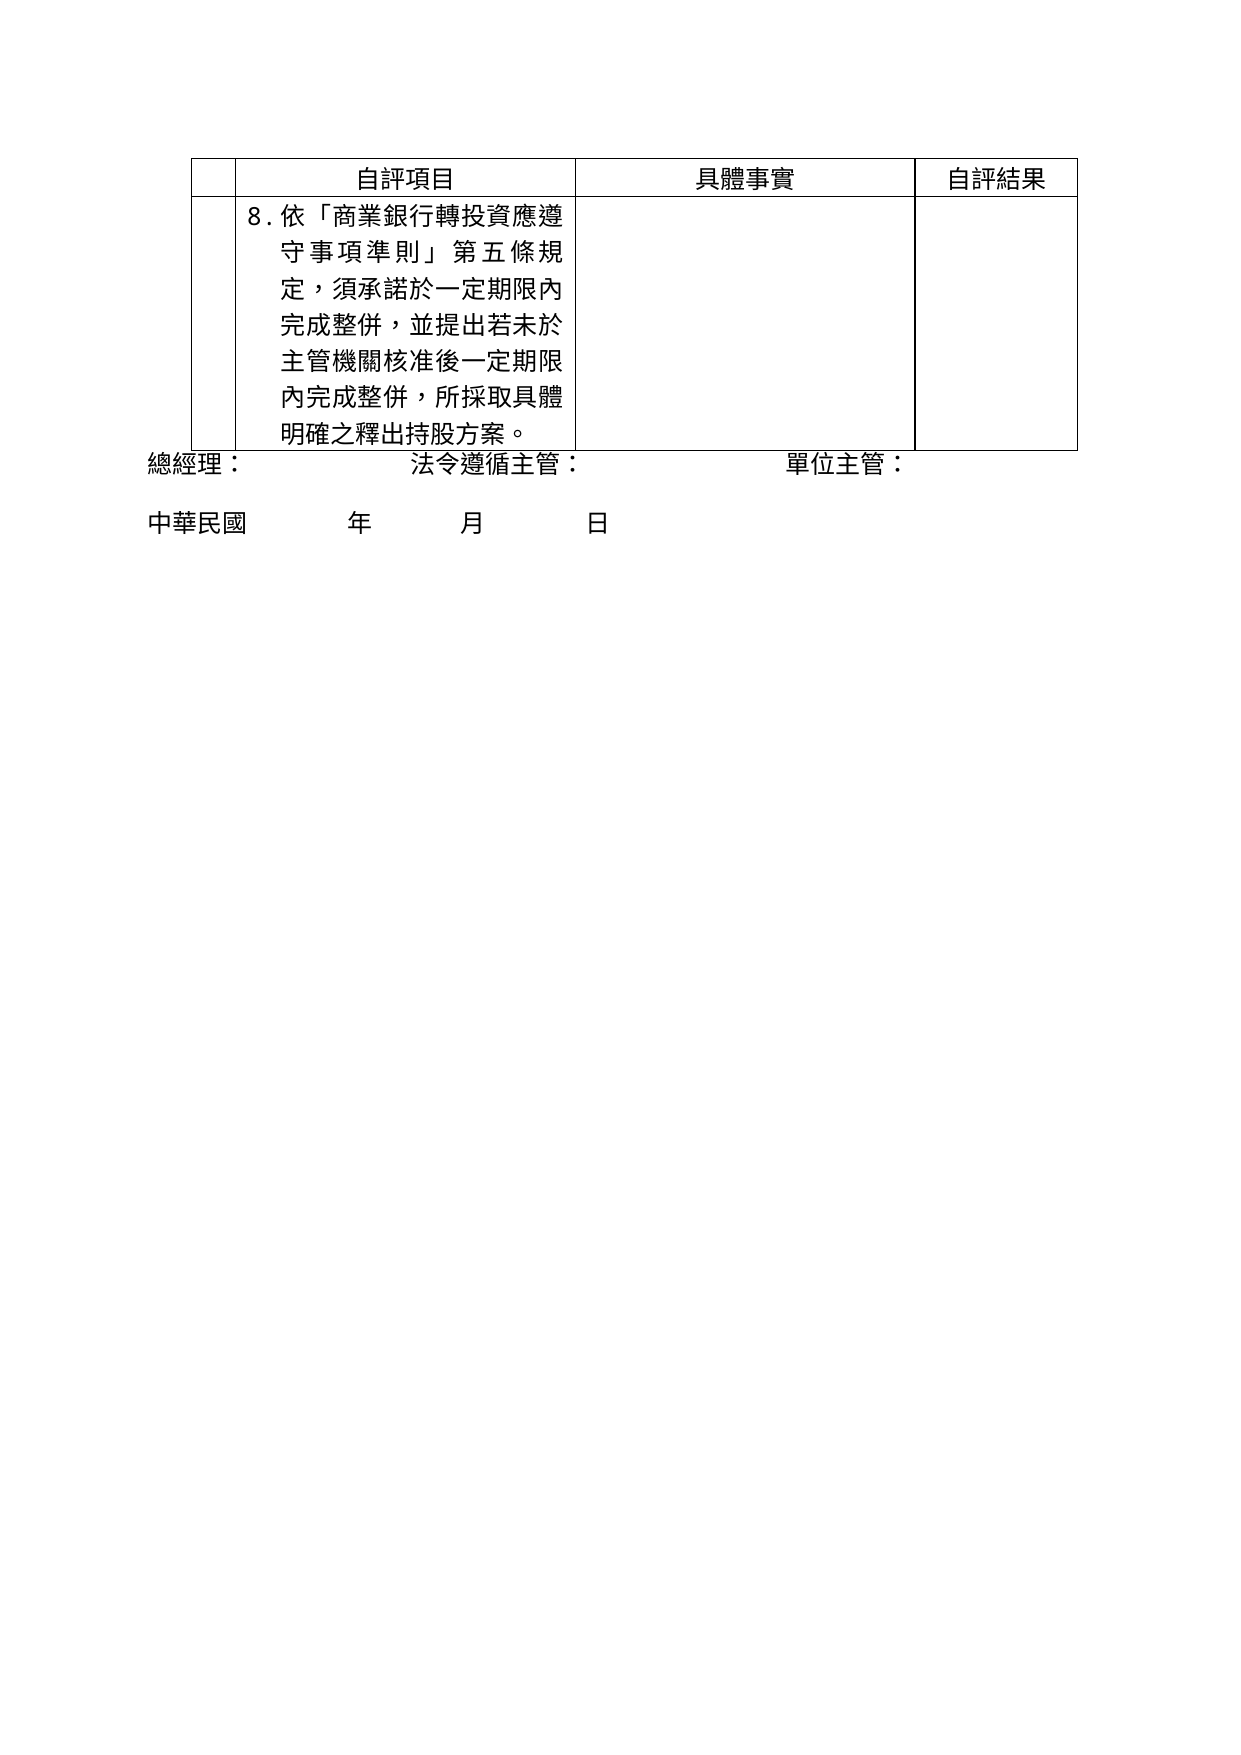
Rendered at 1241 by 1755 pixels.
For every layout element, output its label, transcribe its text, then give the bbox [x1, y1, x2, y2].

table_header 自評結果 [916, 159, 1077, 196]
text 中華民國 年 月 日 [148, 479, 1093, 542]
table_cell 投資計畫及目的（包括轉投資事業股東結構、經營團隊成員、投資效益可行性分析及其分支機構發展計畫）。 轉投資對銀行營運(包括流動性)影響及績效評估。 銀行過去轉投資事業之績效分析，並提出對所有轉投資事業之管理及風險評估之機制。 銀行與轉投資事業或第三人間，客戶資料之保密政策。 銀行與轉投資事業間對業務經營有利益衝突事項、防止內線交易事項之內部規範。 銀行與轉投資事業間符合常規交易之規範。 其他依被投資企業特性應另行檢具之評估資料(如對創業投資事業之管理機制；如轉投資金融科技相關事業，請說明銀行及該被投資事業相關人員有無取得金融科技能力認證，或取得認證之規劃)。 （除投資純網路銀行及主管機關另有規定外，投資於金融控股公司、銀行、保險公司及證券商尚須填列項次8) 依「商業銀行轉投資應遵守事項準則」第五條規定，須承諾於一定期限內完成整併，並提出若未於主管機關核准後一定期限內完成整併，所採取具體明確之釋出持股方案。 [236, 197, 575, 450]
table_header [192, 159, 235, 196]
table_cell [192, 197, 235, 450]
table_cell [576, 197, 914, 450]
table_cell [916, 197, 1077, 450]
table_header 具體事實 [576, 159, 914, 196]
text 總經理： 法令遵循主管： 單位主管： [148, 451, 1093, 479]
table_header 自評項目 [236, 159, 575, 196]
